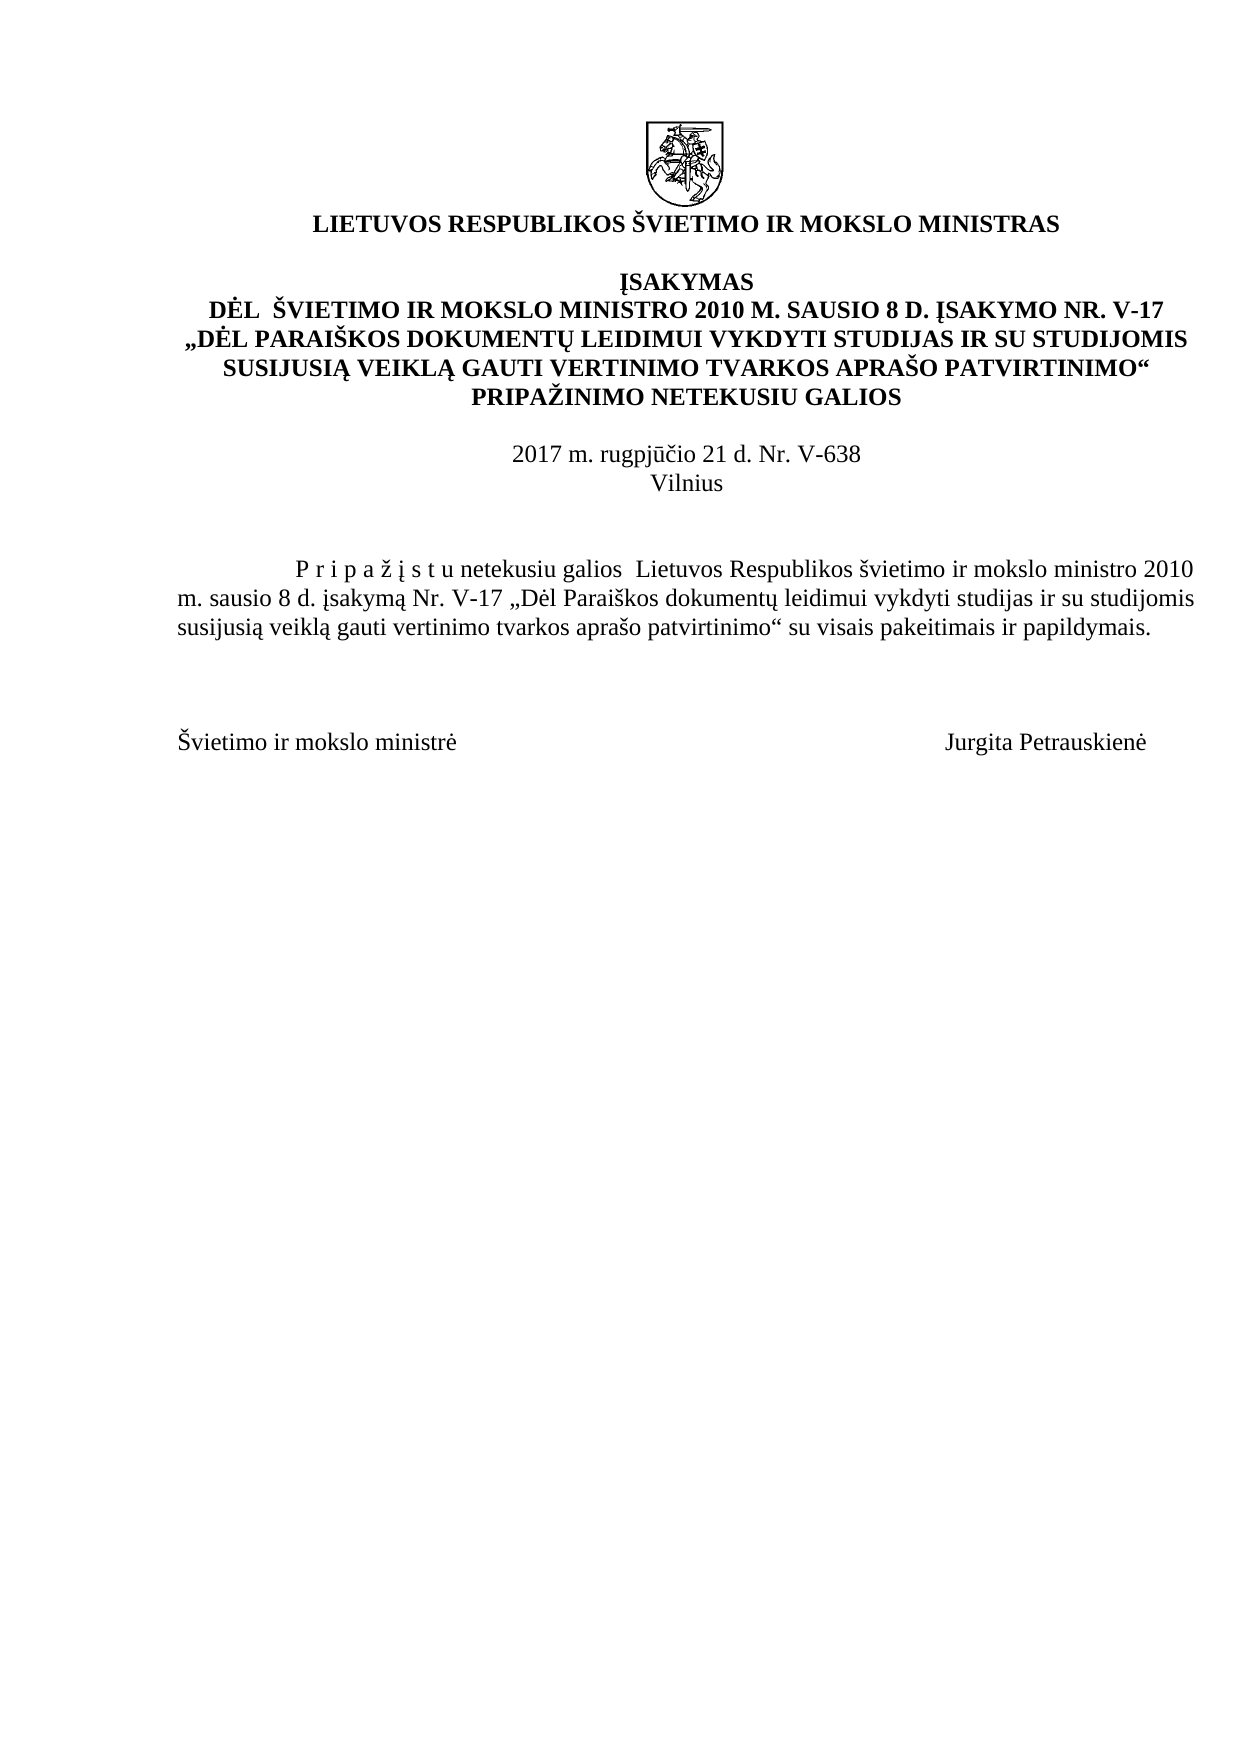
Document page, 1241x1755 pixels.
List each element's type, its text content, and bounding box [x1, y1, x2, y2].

text ĮSAKYMAS [177, 267, 1196, 295]
text Vilnius [177, 468, 1196, 497]
text DĖL ŠVIETIMO IR MOKSLO MINISTRO 2010 M. SAUSIO 8 D. ĮSAKYMO NR. V-17 „DĖL PARAIŠKOS DOKUMENTŲ LEIDIMUI VYKDYTI STUDIJAS IR SU STUDIJOMIS SUSIJUSIĄ VEIKLĄ GAUTI VERTINIMO TVARKOS APRAŠO PATVIRTINIMO“ PRIPAŽINIMO NETEKUSIU GALIOS [177, 295, 1196, 410]
text 2017 m. rugpjūčio 21 d. Nr. V-638 [177, 439, 1196, 468]
text LIETUVOS RESPUBLIKOS ŠVIETIMO IR MOKSLO MINISTRAS [177, 209, 1196, 238]
text P r i p a ž į s t u netekusiu galios Lietuvos Respublikos švietimo ir mokslo ministro 2010 m. sausio 8 d. įsakymą Nr. V-17 „Dėl Paraiškos dokumentų leidimui vykdyti studijas ir su studijomis susijusią veiklą gauti vertinimo tvarkos aprašo patvirtinimo“ su visais pakeitimais ir papildymais. [177, 554, 1196, 640]
text Švietimo ir mokslo ministrė Jurgita Petrauskienė [177, 727, 1196, 755]
